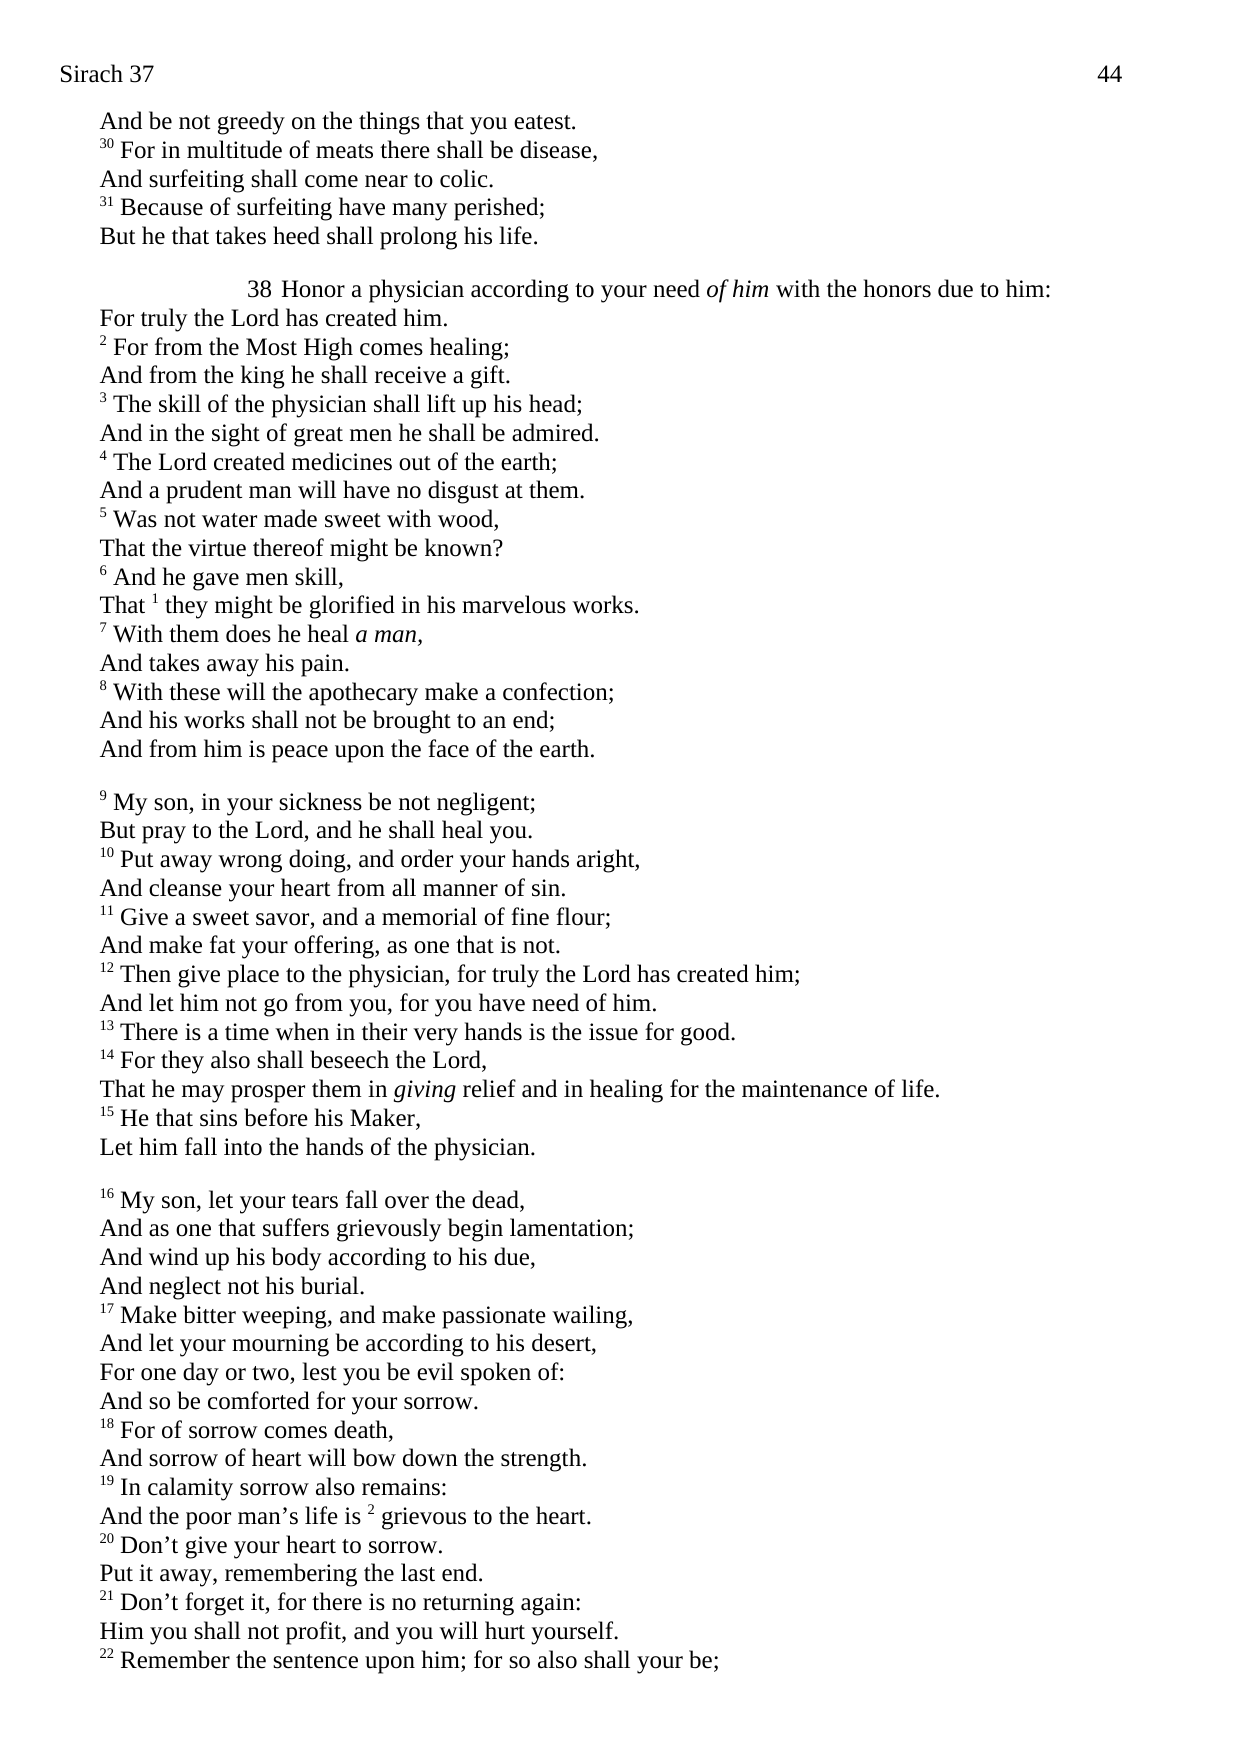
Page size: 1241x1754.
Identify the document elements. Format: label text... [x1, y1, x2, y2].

text Him you shall not profit, and you will hurt yourself. [99, 1616, 1122, 1645]
text And as one that suffers grievously begin lamentation; [99, 1213, 1122, 1242]
text 16 My son, let your tears fall over the dead, [99, 1185, 1122, 1213]
text 21 Don’t forget it, for there is no returning again: [99, 1587, 1122, 1616]
text 15 He that sins before his Maker, [99, 1103, 1122, 1132]
text Put it away, remembering the last end. [99, 1558, 1122, 1587]
text For one day or two, lest you be evil spoken of: [99, 1357, 1122, 1386]
text And takes away his pain. [99, 648, 1122, 677]
text And wind up his body according to his due, [99, 1242, 1122, 1271]
text But he that takes heed shall prolong his life. [99, 221, 1122, 250]
text 13 There is a time when in their very hands is the issue for good. [99, 1017, 1122, 1046]
text 20 Don’t give your heart to sorrow. [99, 1530, 1122, 1558]
text And the poor man’s life is 2 grievous to the heart. [99, 1501, 1122, 1530]
text Let him fall into the hands of the physician. [99, 1132, 1122, 1161]
text 18 For of sorrow comes death, [99, 1415, 1122, 1443]
text And his works shall not be brought to an end; [99, 705, 1122, 734]
text 17 Make bitter weeping, and make passionate wailing, [99, 1300, 1122, 1328]
text 22 Remember the sentence upon him; for so also shall your be; [99, 1645, 1122, 1673]
text 6 And he gave men skill, [99, 562, 1122, 590]
text And from the king he shall receive a gift. [99, 360, 1122, 389]
text 9 My son, in your sickness be not negligent; [99, 787, 1122, 816]
text 10 Put away wrong doing, and order your hands aright, [99, 844, 1122, 873]
text 11 Give a sweet savor, and a memorial of fine flour; [99, 902, 1122, 931]
text 19 In calamity sorrow also remains: [99, 1472, 1122, 1501]
text 4 The Lord created medicines out of the earth; [99, 447, 1122, 475]
text 30 For in multitude of meats there shall be disease, [99, 135, 1122, 164]
text 31 Because of surfeiting have many perished; [99, 192, 1122, 221]
text 38Honor a physician according to your need of him with the honors due to him: [247, 274, 1122, 303]
text And be not greedy on the things that you eatest. [99, 106, 1122, 135]
text And surfeiting shall come near to colic. [99, 164, 1122, 192]
text 7 With them does he heal a man, [99, 619, 1122, 648]
text That 1 they might be glorified in his marvelous works. [99, 590, 1122, 619]
text And so be comforted for your sorrow. [99, 1386, 1122, 1415]
text And let your mourning be according to his desert, [99, 1328, 1122, 1357]
text And from him is peace upon the face of the earth. [99, 734, 1122, 763]
text And cleanse your heart from all manner of sin. [99, 873, 1122, 902]
text And sorrow of heart will bow down the strength. [99, 1443, 1122, 1472]
text That he may prosper them in giving relief and in healing for the maintenance of life. [99, 1074, 1122, 1103]
text That the virtue thereof might be known? [99, 533, 1122, 562]
text And a prudent man will have no disgust at them. [99, 475, 1122, 504]
text 5 Was not water made sweet with wood, [99, 504, 1122, 533]
text And let him not go from you, for you have need of him. [99, 988, 1122, 1017]
text And make fat your offering, as one that is not. [99, 931, 1122, 959]
text And in the sight of great men he shall be admired. [99, 418, 1122, 447]
text 14 For they also shall beseech the Lord, [99, 1046, 1122, 1074]
text 8 With these will the apothecary make a confection; [99, 677, 1122, 705]
text But pray to the Lord, and he shall heal you. [99, 816, 1122, 844]
text 3 The skill of the physician shall lift up his head; [99, 389, 1122, 418]
text 2 For from the Most High comes healing; [99, 332, 1122, 360]
text For truly the Lord has created him. [99, 303, 1122, 332]
text 12 Then give place to the physician, for truly the Lord has created him; [99, 959, 1122, 988]
text And neglect not his burial. [99, 1271, 1122, 1300]
